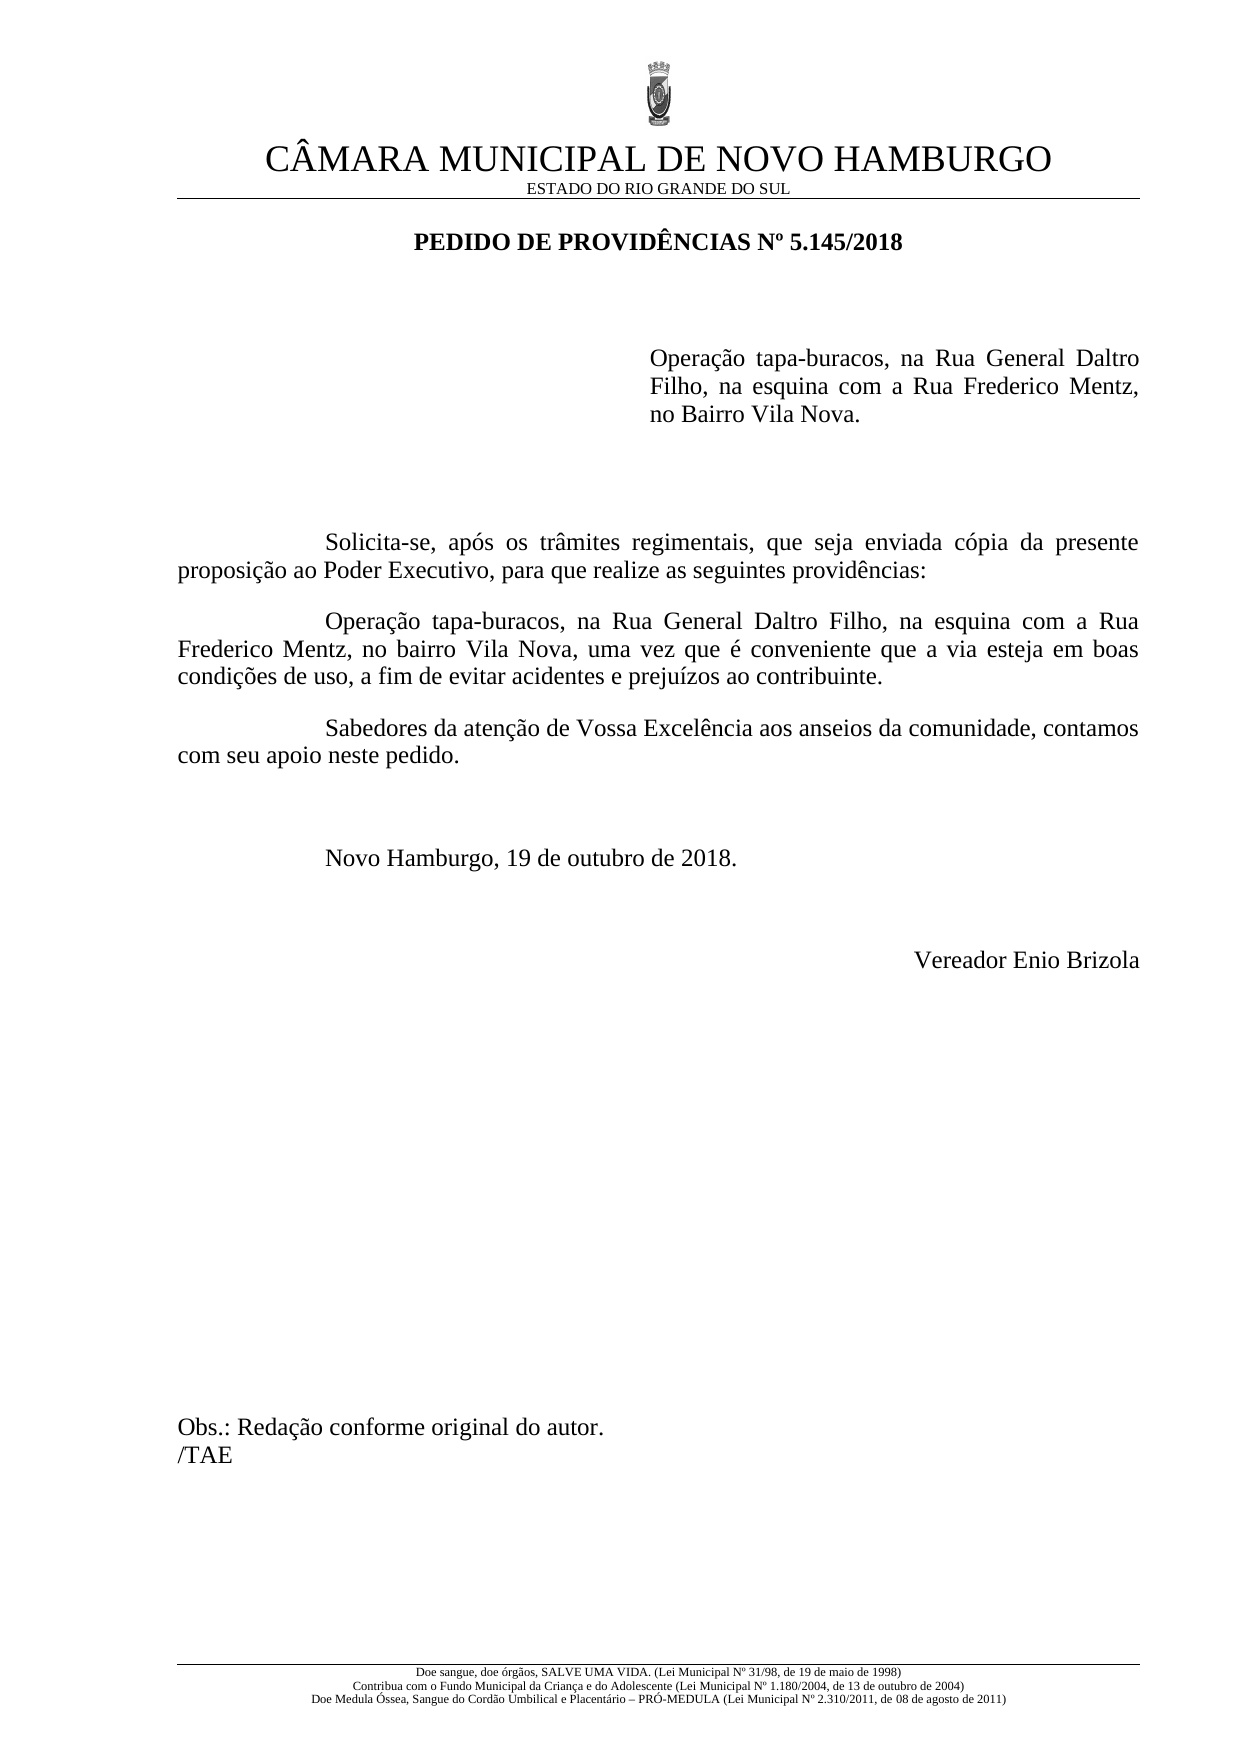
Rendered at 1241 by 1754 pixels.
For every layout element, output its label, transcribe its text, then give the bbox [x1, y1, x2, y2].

text Vereador Enio Brizola [177, 946, 1140, 974]
text /TAE [177, 1441, 1140, 1469]
text Solicita-se, após os trâmites regimentais, que seja enviada cópia da presente proposição ao Poder Executivo, para que realize as seguintes providências: [177, 528, 1140, 583]
text Novo Hamburgo, 19 de outubro de 2018. [177, 844, 1140, 872]
text PEDIDO DE PROVIDÊNCIAS Nº 5.145/2018 [177, 228, 1140, 256]
text Operação tapa-buracos, na Rua General Daltro Filho, na esquina com a Rua Frederico Mentz, no Bairro Vila Nova. [649, 344, 1140, 428]
text Operação tapa-buracos, na Rua General Daltro Filho, na esquina com a Rua Frederico Mentz, no bairro Vila Nova, uma vez que é conveniente que a via esteja em boas condições de uso, a fim de evitar acidentes e prejuízos ao contribuinte. [177, 607, 1140, 690]
text Obs.: Redação conforme original do autor. [177, 1413, 1140, 1441]
text Sabedores da atenção de Vossa Excelência aos anseios da comunidade, contamos com seu apoio neste pedido. [177, 714, 1140, 769]
